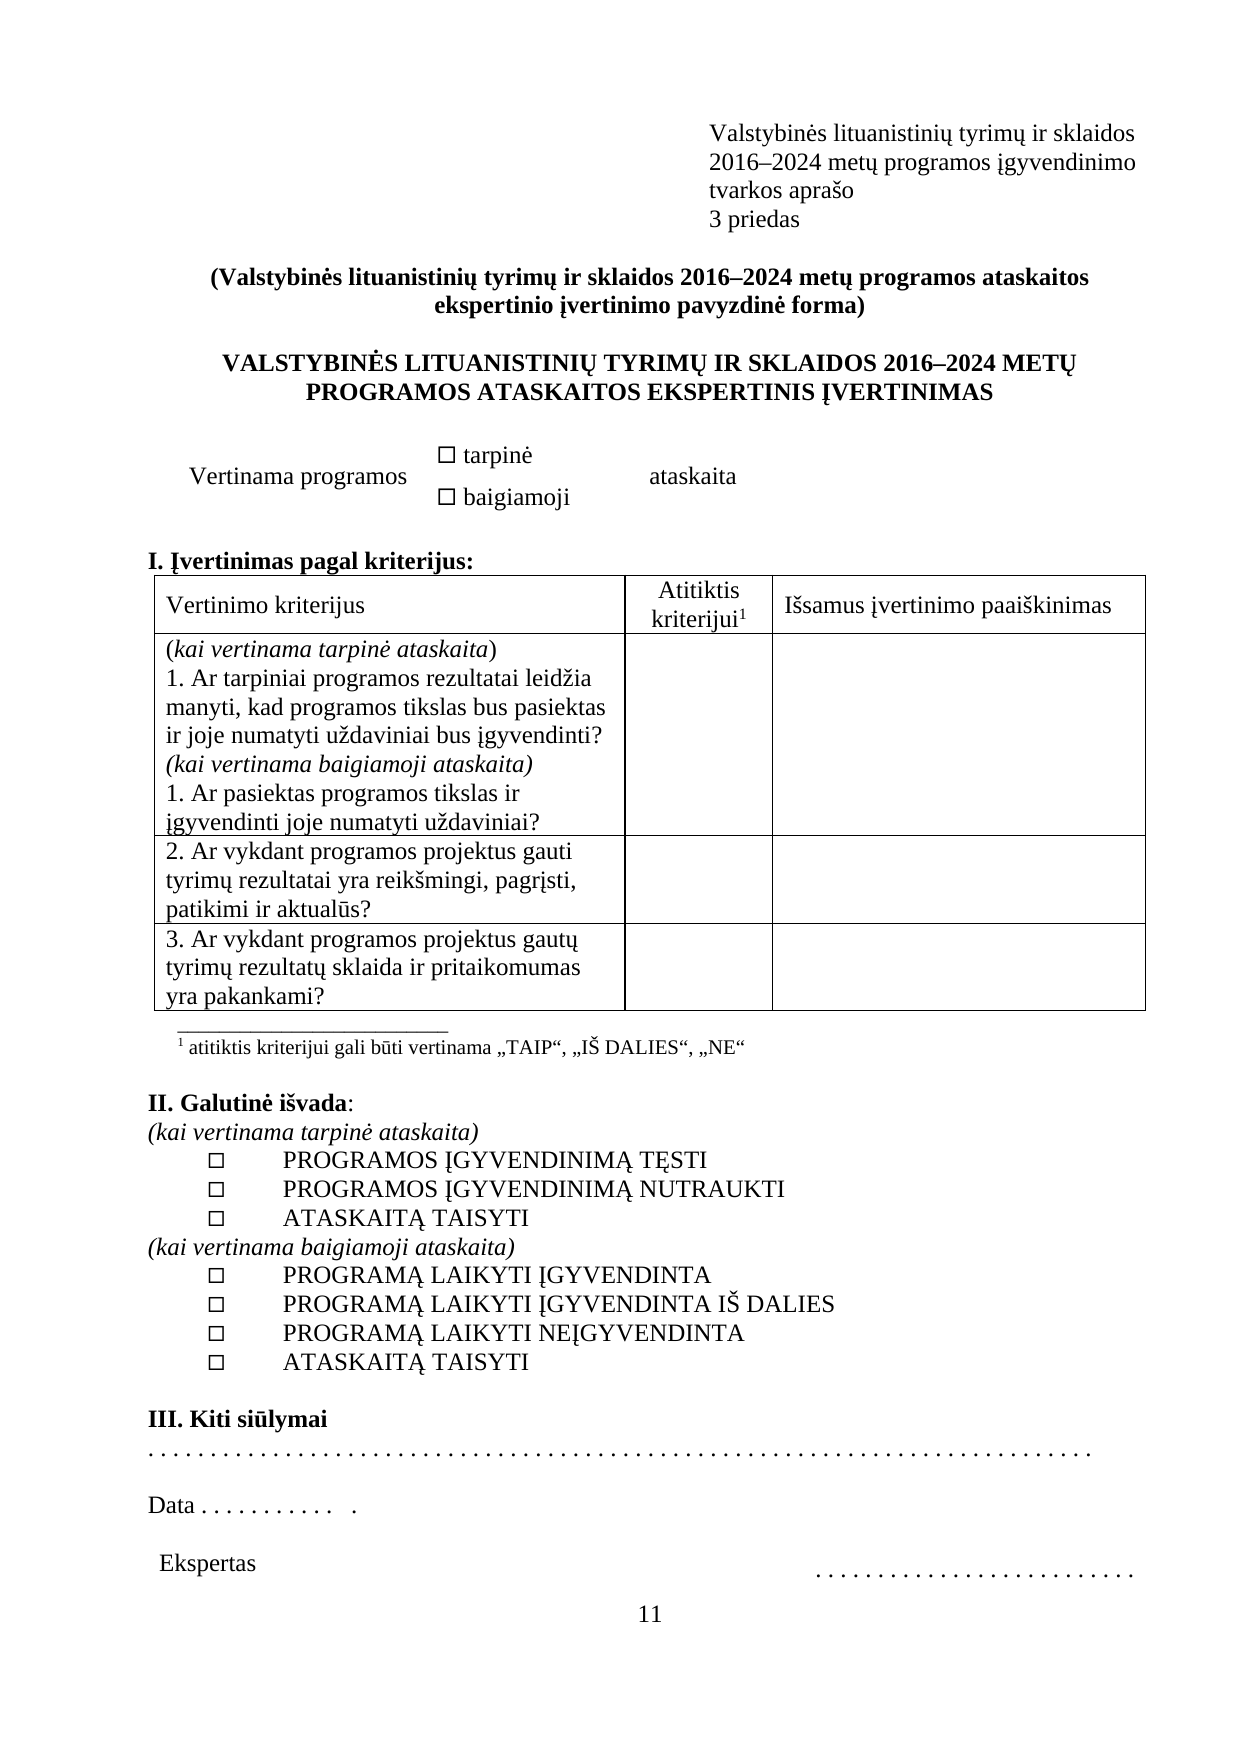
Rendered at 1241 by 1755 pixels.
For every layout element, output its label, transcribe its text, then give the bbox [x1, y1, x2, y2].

table_cell  baigiamoji [425, 476, 638, 517]
text VALSTYBINĖS LITUANISTINIŲ TYRIMŲ IR SKLAIDOS 2016–2024 METŲ PROGRAMOS ATASKAITOS EKSPERTINIS ĮVERTINIMAS [148, 348, 1152, 406]
text . . . . . . . . . . . . . . . . . . . . . . . . . . . . . . . . . . . . . . . . . . . . . . . . . . . . . . . . . . . . . . . . . . . . . . . . . . . . [148, 1433, 1152, 1462]
table_header . . . . . . . . . . . . . . . . . . . . . . . . . . [803, 1548, 1146, 1589]
text Data . . . . . . . . . . . . [148, 1490, 1152, 1519]
table_header Ekspertas [148, 1548, 508, 1589]
table_cell (kai vertinama tarpinė ataskaita) 1. Ar tarpiniai programos rezultatai leidžia manyti, kad programos tikslas bus pasiektas ir joje numatyti uždaviniai bus įgyvendinti? (kai vertinama baigiamoji ataskaita) 1. Ar pasiektas programos tikslas ir įgyvendinti joje numatyti uždaviniai? [155, 634, 624, 835]
text  ATASKAITĄ TAISYTI [207, 1203, 1152, 1232]
table_cell [626, 634, 772, 835]
text  PROGRAMĄ LAIKYTI NEĮGYVENDINTA [207, 1318, 1152, 1347]
table_header Vertinimo kriterijus [155, 576, 624, 633]
text  ATASKAITĄ TAISYTI [207, 1347, 1152, 1375]
table_header Išsamus įvertinimo paaiškinimas [773, 576, 1145, 633]
table_header Vertinama programos [177, 434, 425, 517]
text II. Galutinė išvada: [148, 1088, 1152, 1117]
text III. Kiti siūlymai [148, 1404, 1152, 1433]
table_cell [626, 836, 772, 923]
table_header  tarpinė [425, 434, 638, 476]
text  PROGRAMOS ĮGYVENDINIMĄ NUTRAUKTI [207, 1174, 1152, 1203]
table_header ataskaita [638, 434, 1122, 517]
table_cell 3. Ar vykdant programos projektus gautų tyrimų rezultatų sklaida ir pritaikomumas yra pakankami? [155, 924, 624, 1010]
text I. Įvertinimas pagal kriterijus: [148, 546, 1152, 574]
text  PROGRAMOS ĮGYVENDINIMĄ TĘSTI [207, 1145, 1152, 1174]
text Valstybinės lituanistinių tyrimų ir sklaidos 2016–2024 metų programos įgyvendinimo tvarkos aprašo [709, 118, 1152, 204]
table_cell [773, 924, 1145, 1010]
text  PROGRAMĄ LAIKYTI ĮGYVENDINTA IŠ DALIES [207, 1289, 1152, 1318]
text 3 priedas [148, 204, 1152, 233]
text  PROGRAMĄ LAIKYTI ĮGYVENDINTA [207, 1260, 1152, 1289]
table_header [508, 1548, 803, 1589]
text __________________________ [148, 1011, 1152, 1035]
table_header Atitiktis kriterijui1 [626, 576, 772, 633]
table_cell 2. Ar vykdant programos projektus gauti tyrimų rezultatai yra reikšmingi, pagrįsti, patikimi ir aktualūs? [155, 836, 624, 923]
text (kai vertinama baigiamoji ataskaita) [148, 1232, 1152, 1260]
table_cell [773, 634, 1145, 835]
text (kai vertinama tarpinė ataskaita) [148, 1117, 1152, 1145]
text (Valstybinės lituanistinių tyrimų ir sklaidos 2016–2024 metų programos ataskaitos ekspertinio įvertinimo pavyzdinė forma) [148, 262, 1152, 319]
table_cell [773, 836, 1145, 923]
text 1 atitiktis kriterijui gali būti vertinama „TAIP“, „IŠ DALIES“, „NE“ [177, 1035, 1152, 1059]
table_cell [626, 924, 772, 1010]
